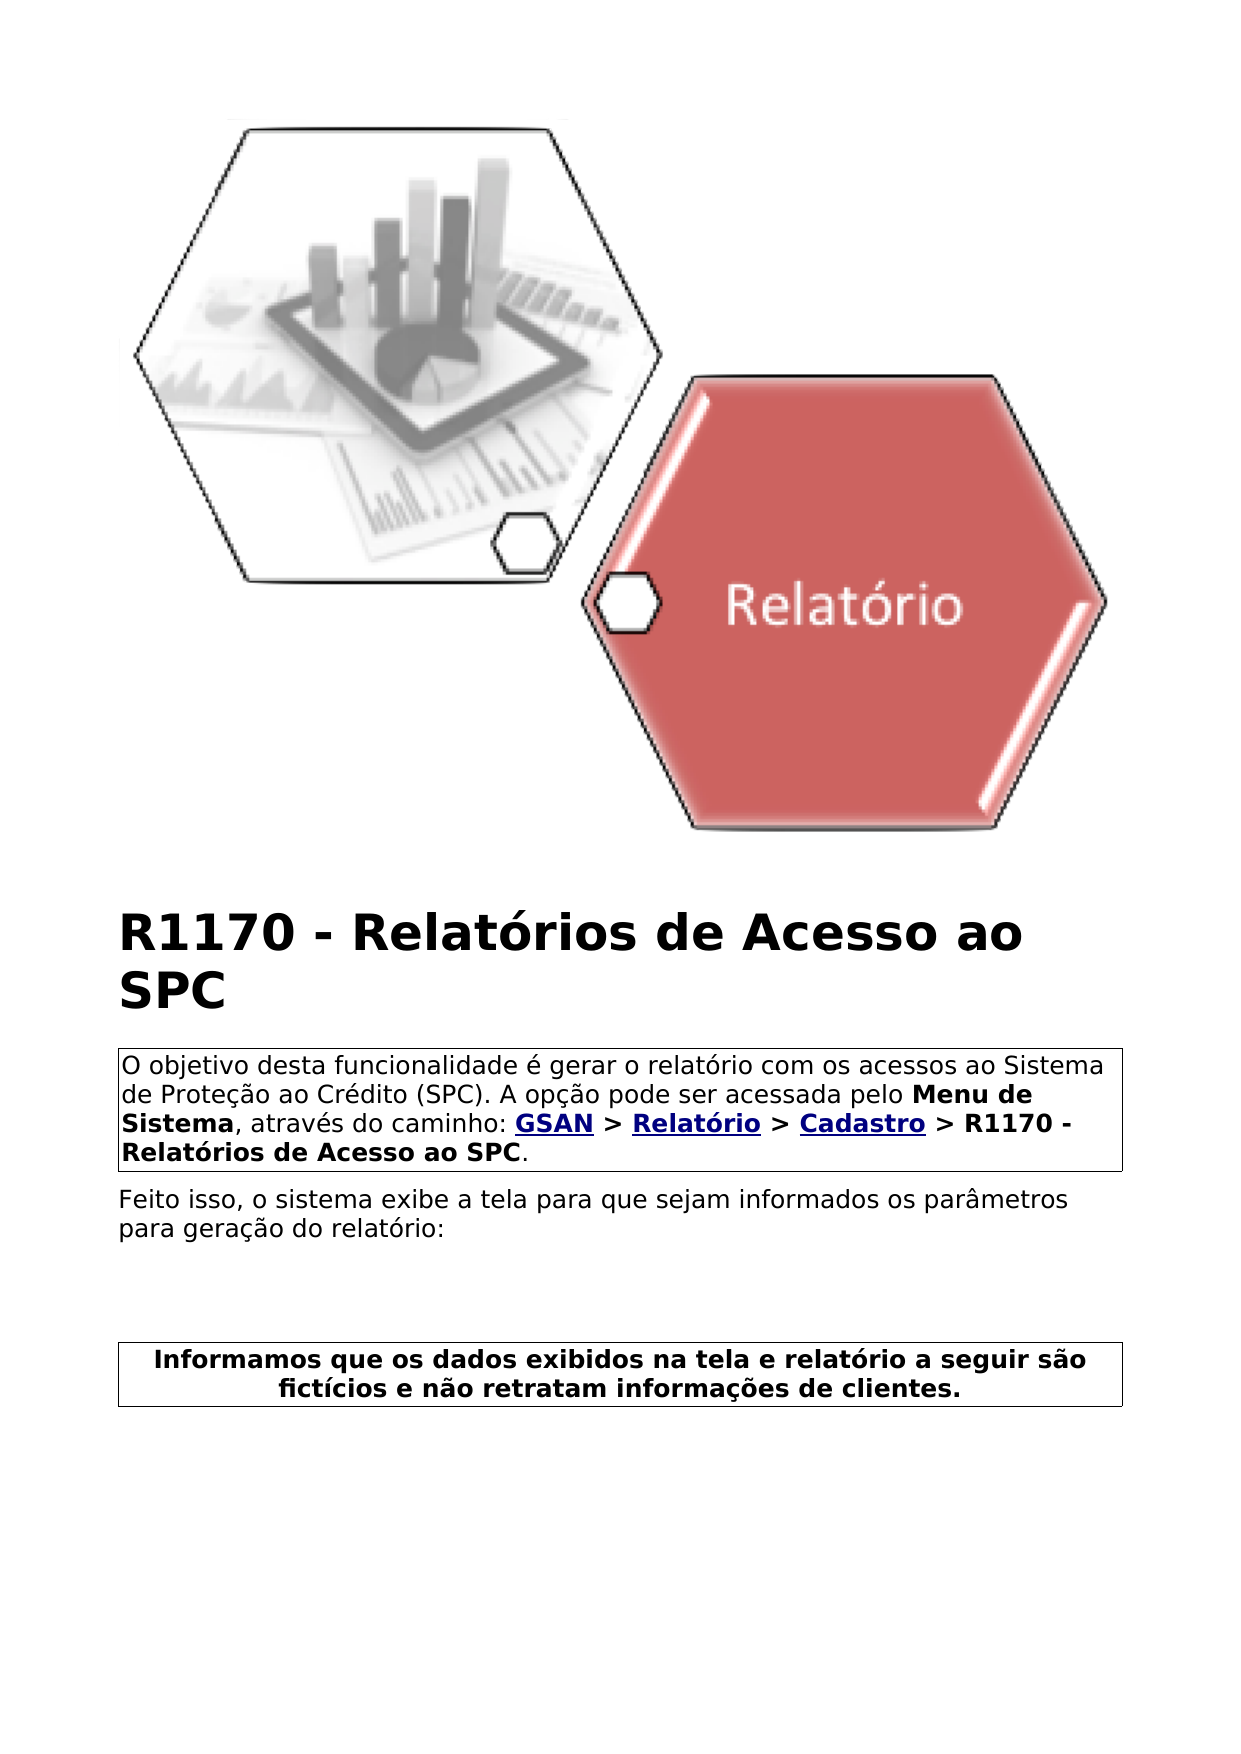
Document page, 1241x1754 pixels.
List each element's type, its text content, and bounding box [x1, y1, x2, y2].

subtitle R1170 - Relatórios de Acesso ao SPC [118, 904, 1122, 1021]
table_header Informamos que os dados exibidos na tela e relatório a seguir são fictícios e não retratam informações de clientes. [119, 1343, 1122, 1406]
picture [118, 118, 1123, 838]
text Feito isso, o sistema exibe a tela para que sejam informados os parâmetros para geração do relatório: [118, 1186, 1122, 1244]
table_header O objetivo desta funcionalidade é gerar o relatório com os acessos ao Sistema de Proteção ao Crédito (SPC). A opção pode ser acessada pelo Menu de Sistema, através do caminho: GSAN > Relatório > Cadastro > R1170 - Relatórios de Acesso ao SPC. [119, 1049, 1122, 1171]
